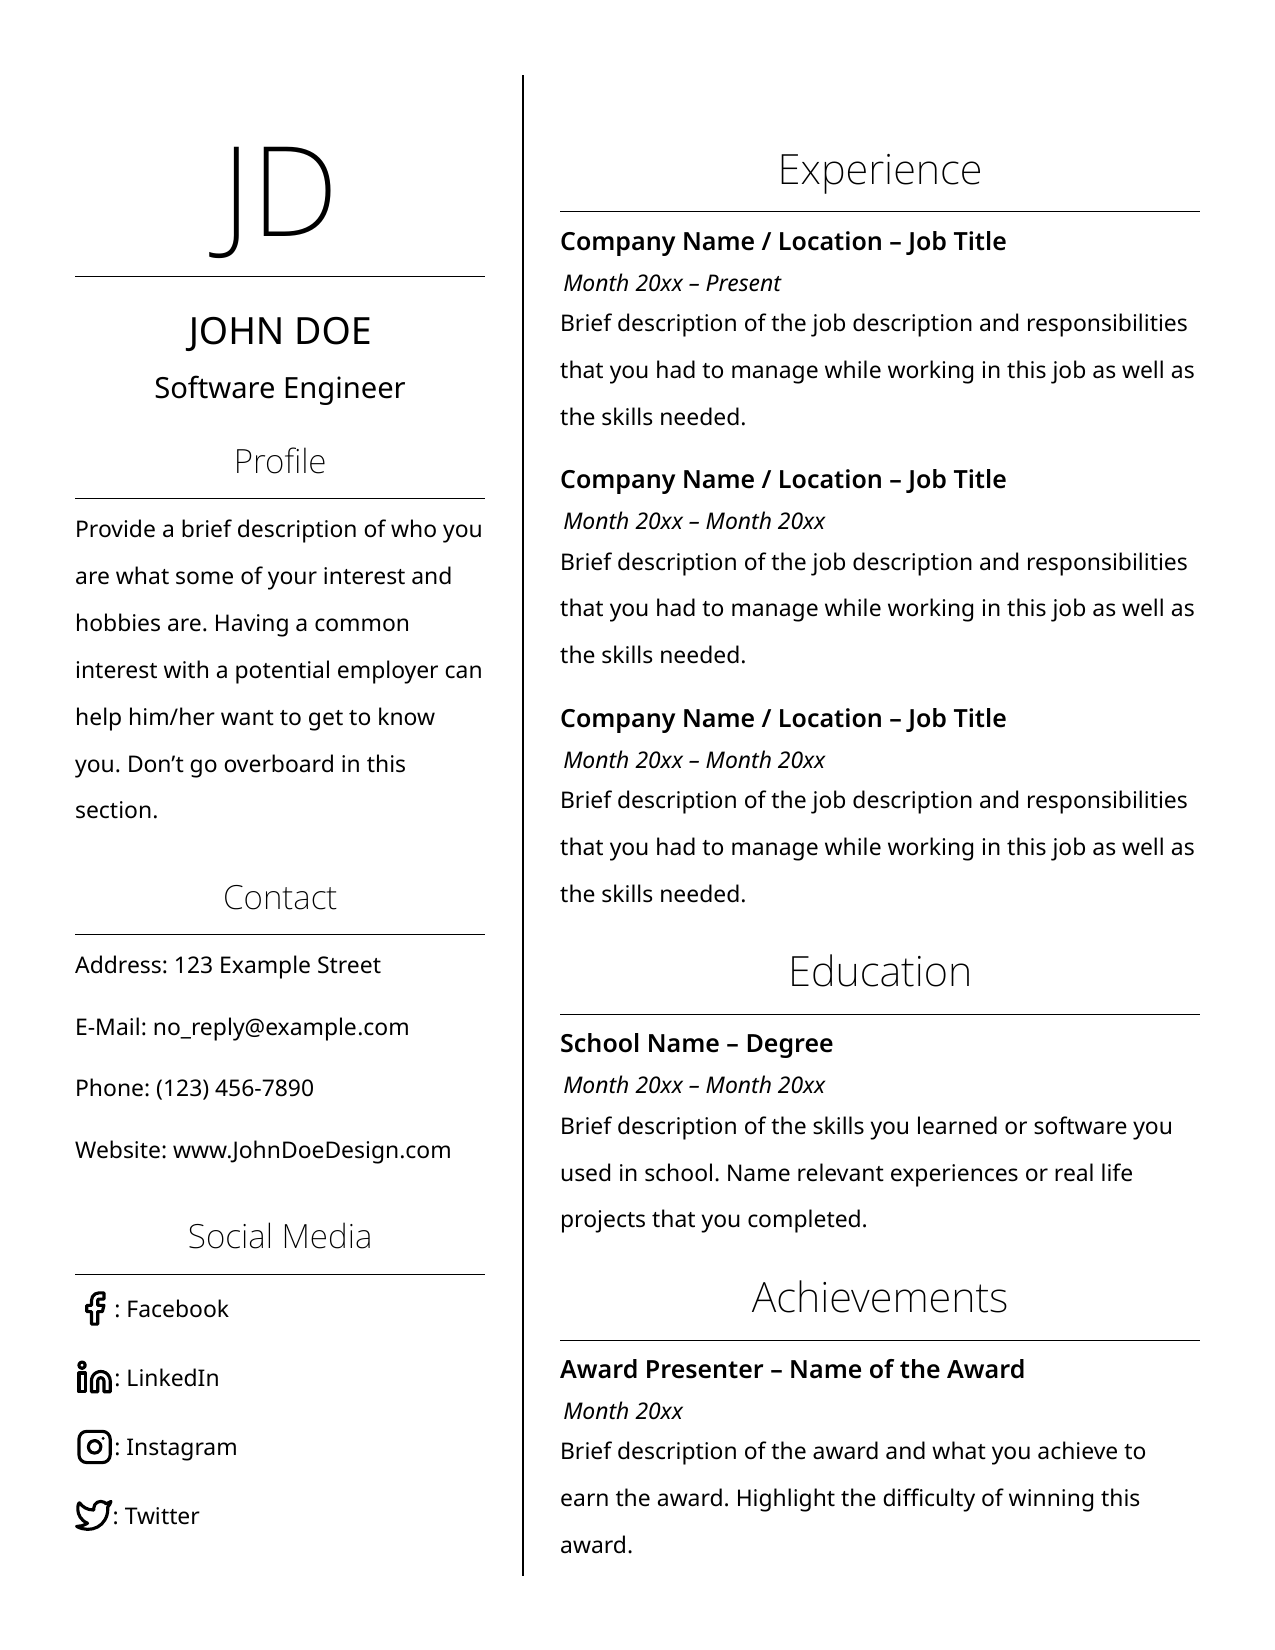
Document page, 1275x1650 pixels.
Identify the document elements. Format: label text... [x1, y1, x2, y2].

subtitle Award Presenter – Name of the Award [560, 1352, 1200, 1386]
subtitle Profile [75, 435, 485, 498]
subtitle Software Engineer [75, 367, 485, 407]
subtitle Company Name / Location – Job Title [560, 462, 1200, 496]
subtitle School Name – Degree [560, 1026, 1200, 1060]
text Brief description of the job description and responsibilities that you had to manage while working in this job as well as the skills needed. [560, 307, 1200, 432]
subtitle Experience [560, 136, 1200, 211]
subtitle Month 20xx [560, 1392, 1200, 1429]
text : LinkedIn [75, 1358, 485, 1397]
subtitle Month 20xx – Month 20xx [560, 741, 1200, 778]
subtitle Social Media [75, 1210, 485, 1274]
text : Instagram [75, 1427, 485, 1466]
subtitle Month 20xx – Month 20xx [560, 502, 1200, 539]
title JD [75, 100, 485, 276]
text Address: 123 Example Street [75, 949, 485, 981]
text Brief description of the skills you learned or software you used in school. Name relevant experiences or real life projects that you completed. [560, 1109, 1200, 1234]
text Provide a brief description of who you are what some of your interest and hobbies are. Having a common interest with a potential employer can help him/her want to get to know you. Don’t go overboard in this section. [75, 513, 485, 826]
text Brief description of the job description and responsibilities that you had to manage while working in this job as well as the skills needed. [560, 545, 1200, 670]
text Brief description of the award and what you achieve to earn the award. Highlight the difficulty of winning this award. [560, 1435, 1200, 1560]
subtitle Month 20xx – Month 20xx [560, 1066, 1200, 1103]
subtitle Education [560, 939, 1200, 1014]
text Phone: (123) 456-7890 [75, 1072, 485, 1104]
subtitle Company Name / Location – Job Title [560, 701, 1200, 735]
text : Twitter [75, 1497, 485, 1534]
text Website: www.JohnDoeDesign.com [75, 1134, 485, 1165]
text : Facebook [75, 1289, 485, 1328]
subtitle Company Name / Location – Job Title [560, 223, 1200, 257]
subtitle Month 20xx – Present [560, 263, 1200, 301]
subtitle Achievements [560, 1265, 1200, 1340]
text Brief description of the job description and responsibilities that you had to manage while working in this job as well as the skills needed. [560, 784, 1200, 909]
subtitle Contact [75, 871, 485, 934]
text E-Mail: no_reply@example.com [75, 1011, 485, 1042]
subtitle John Doe [75, 304, 485, 355]
